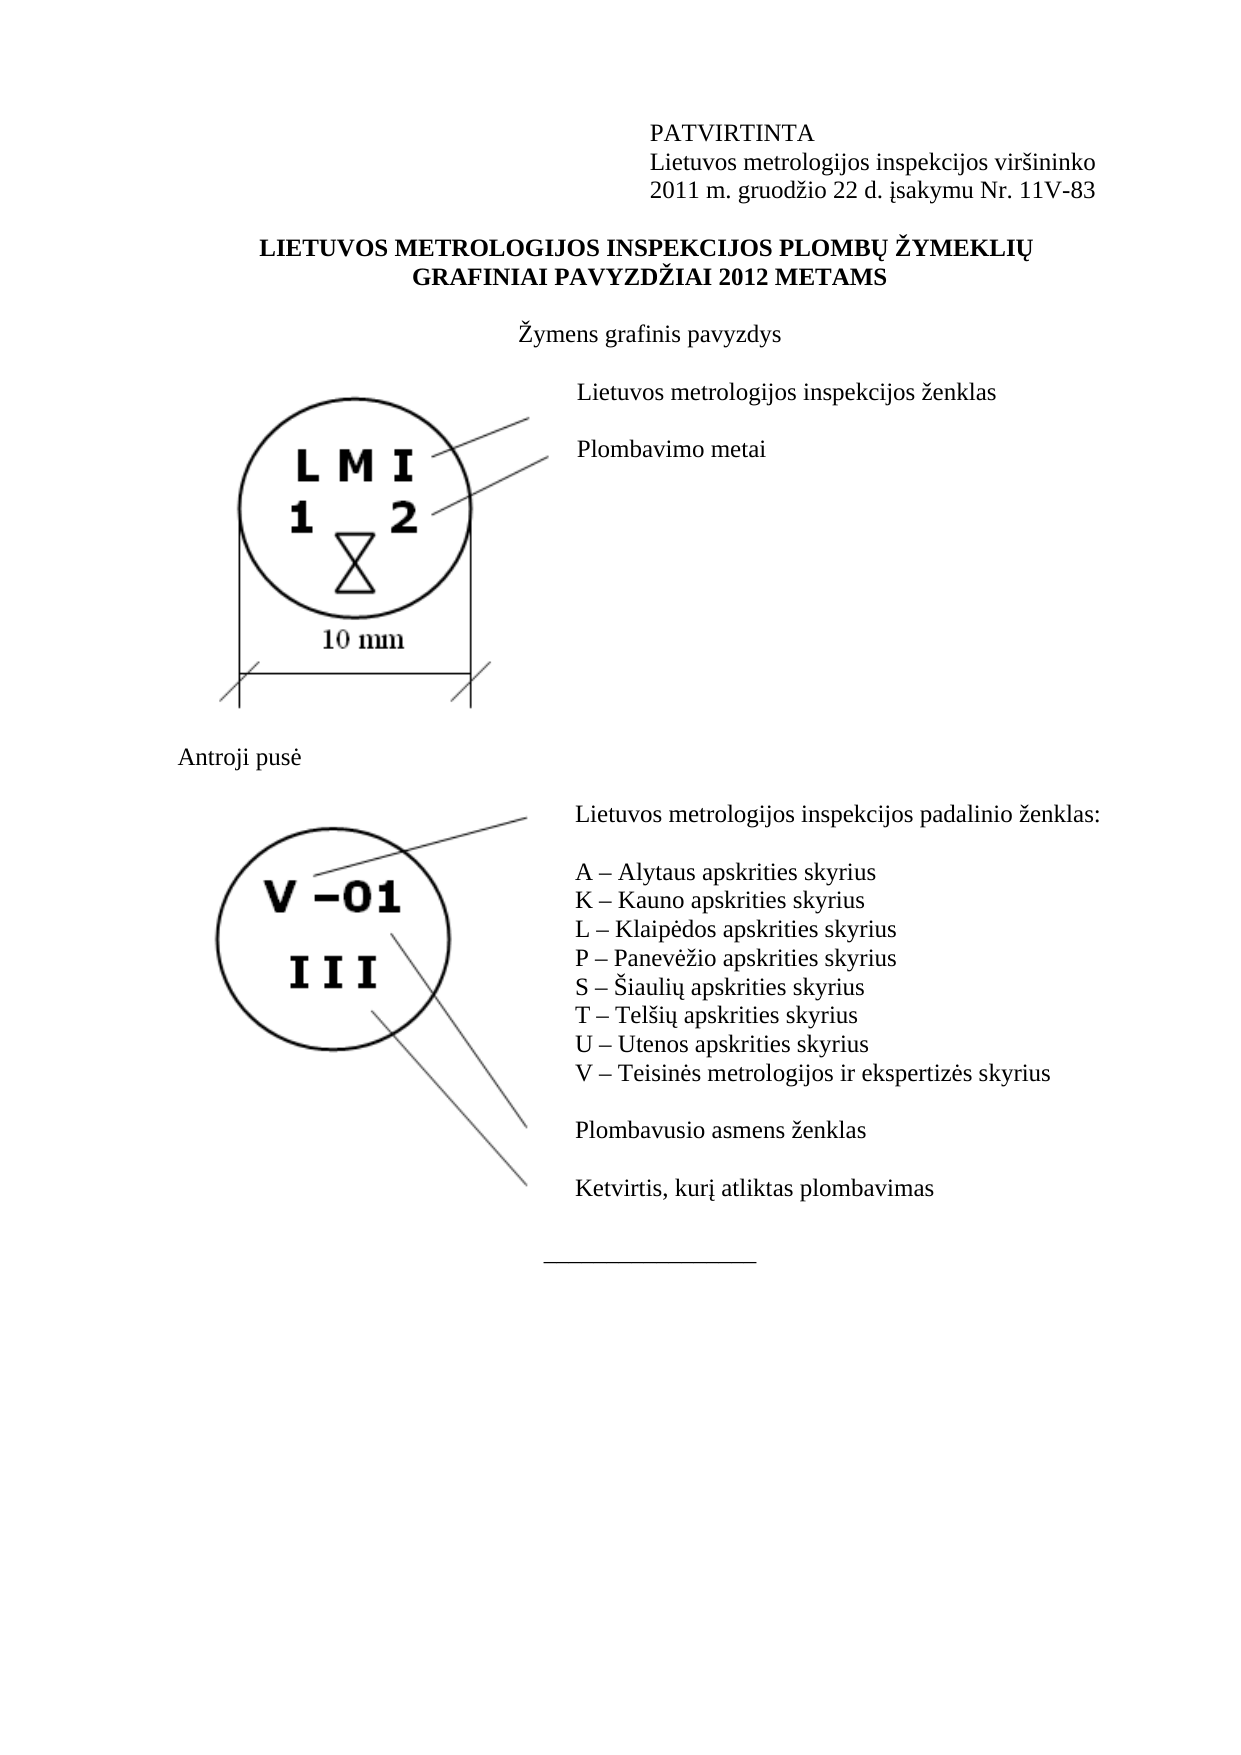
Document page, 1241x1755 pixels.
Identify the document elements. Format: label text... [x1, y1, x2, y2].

table_header (pav.) [533, 799, 563, 1208]
text Žymens grafinis pavyzdys [177, 319, 1122, 348]
text _________________ [177, 1237, 1122, 1266]
table_header (pav.) [177, 377, 188, 713]
table_header (pav.) [554, 377, 565, 713]
table_header Lietuvos metrologijos inspekcijos ženklas Plombavimo metai [565, 377, 1145, 713]
table_header (pav.) [177, 799, 208, 1208]
table_header Lietuvos metrologijos inspekcijos padalinio ženklas: A – Alytaus apskrities skyrius K – Kauno apskrities skyrius L – Klaipėdos apskrities skyrius P – Panevėžio apskrities skyrius S – Šiaulių apskrities skyrius T – Telšių apskrities skyrius U – Utenos apskrities skyrius V – Teisinės metrologijos ir ekspertizės skyrius Plombavusio asmens ženklas Ketvirtis, kurį atliktas plombavimas [564, 799, 1144, 1208]
text 2011 m. gruodžio 22 d. įsakymu Nr. 11V-83 [649, 176, 1122, 204]
text Antroji pusė [177, 742, 1122, 770]
text PATVIRTINTA [649, 118, 1122, 147]
text Lietuvos metrologijos inspekcijos viršininko [649, 147, 1122, 176]
text LIETUVOS METROLOGIJOS INSPEKCIJOS PLOMBŲ ŽYMEKLIŲ GRAFINIAI PAVYZDŽIAI 2012 METAMS [177, 233, 1122, 291]
